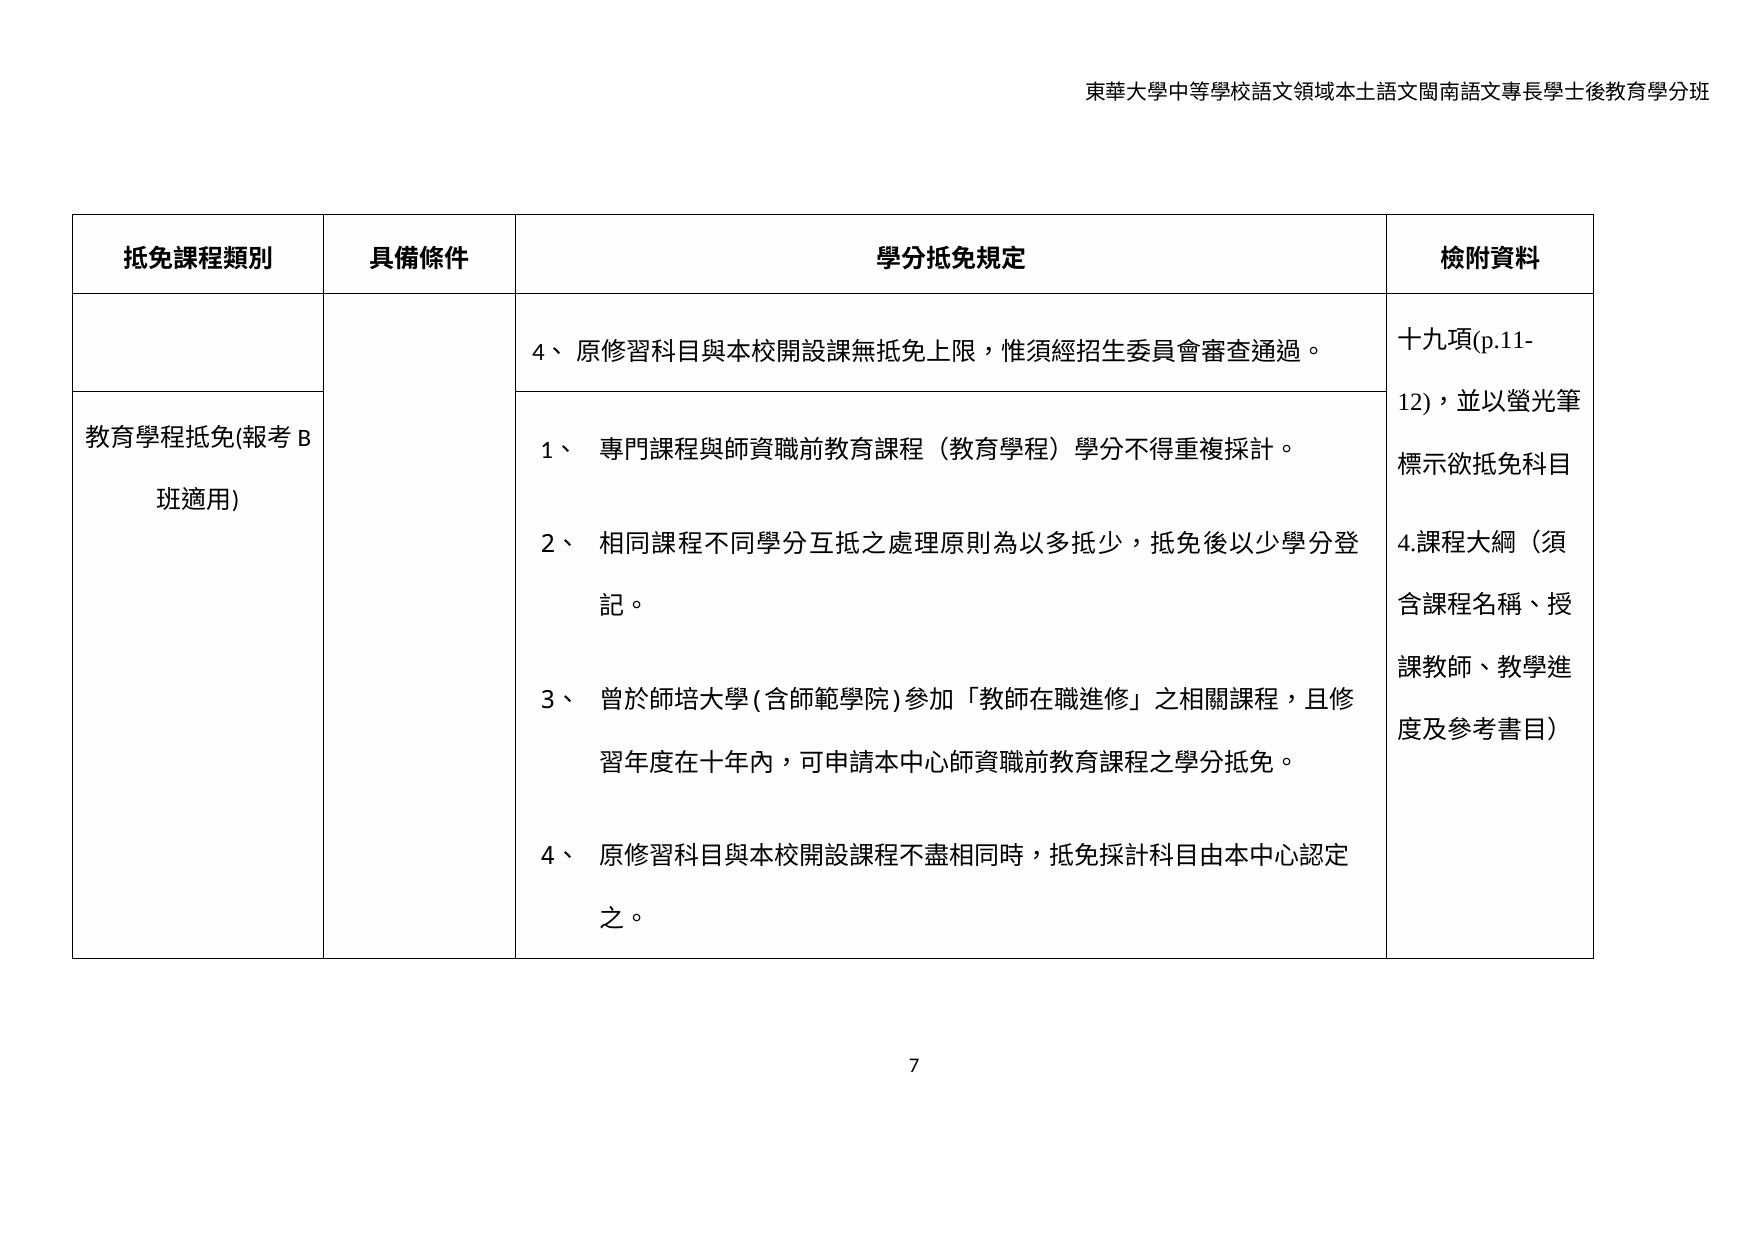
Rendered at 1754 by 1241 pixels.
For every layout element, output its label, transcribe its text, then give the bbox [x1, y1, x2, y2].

table_cell 專門課程與師資職前教育課程（教育學程）學分不得重複採計，擬採計之專門課程科目及學分以申請時 10 年內所修習之科目及學分為限。 本校專門課程一覽表所列之專門課程各科目之學分數為最高採認學分數，學生所修科目學分數超過者，仍以本校專門課程一覽表所列之學分數計入要求總學分數。若所修之學分數未達本校專門課程一覽表所列，則不予採認。 推廣教育學分不得申請師資職前教育專業課程及專門課程之課程採認及學分抵免。但經教育部專案核定者，不在此限。 原修習科目與本校開設課無抵免上限，惟須經招生委員會審查通過。 [516, 294, 1386, 391]
table_header 學分抵免規定 [516, 215, 1386, 293]
table_header 檢附資料 [1387, 215, 1593, 293]
table_header 具備條件 [324, 215, 515, 293]
table_cell 專門課程與師資職前教育課程（教育學程）學分不得重複採計。 相同課程不同學分互抵之處理原則為以多抵少，抵免後以少學分登記。 曾於師培大學(含師範學院)參加「教師在職進修」之相關課程，且修習年度在十年內，可申請本中心師資職前教育課程之學分抵免。 原修習科目與本校開設課程不盡相同時，抵免採計科目由本中心認定之。 申請學分抵免最多以抵免應修學分總數四分之一為限： (一)國小教育學程：教育專業課程至多9學分，專業課程與專門課程至多抵免12學分。 (二)中等教育學程：教育專業課程至多抵免7學分。 六、經本校招生委員會審查通過。 [516, 392, 1386, 958]
table_cell [73, 294, 323, 391]
table_cell [324, 294, 515, 958]
table_header 抵免課程類別 [73, 215, 323, 293]
table_cell 十九項(p.11-12)，並以螢光筆標示欲抵免科目 4.課程大綱（須含課程名稱、授課教師、教學進度及參考書目） [1387, 294, 1593, 958]
table_cell 教育學程抵免(報考B班適用) [73, 392, 323, 958]
